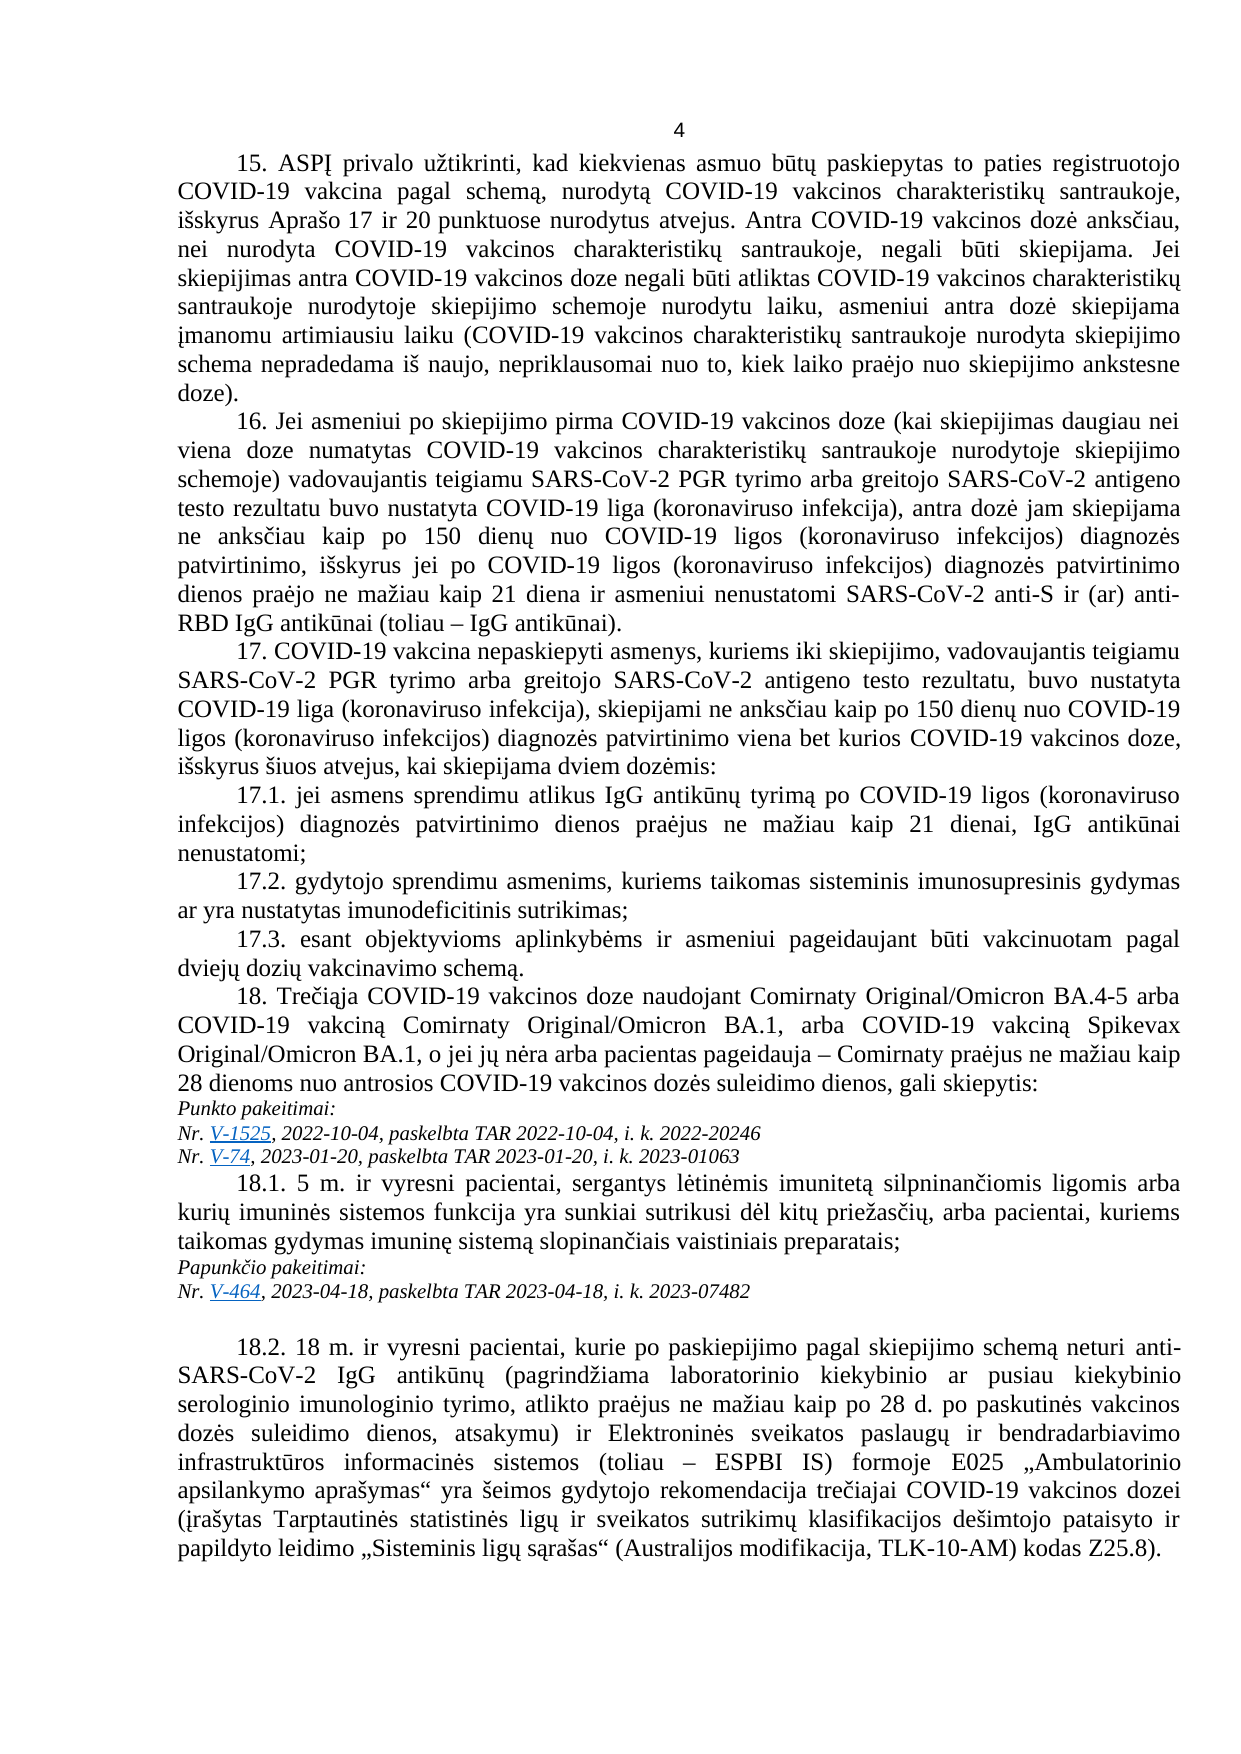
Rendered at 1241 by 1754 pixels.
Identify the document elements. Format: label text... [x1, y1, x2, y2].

text 15. ASPĮ privalo užtikrinti, kad kiekvienas asmuo būtų paskiepytas to paties registruotojo COVID-19 vakcina pagal schemą, nurodytą COVID-19 vakcinos charakteristikų santraukoje, išskyrus Aprašo 17 ir 20 punktuose nurodytus atvejus. Antra COVID-19 vakcinos dozė anksčiau, nei nurodyta COVID-19 vakcinos charakteristikų santraukoje, negali būti skiepijama. Jei skiepijimas antra COVID-19 vakcinos doze negali būti atliktas COVID-19 vakcinos charakteristikų santraukoje nurodytoje skiepijimo schemoje nurodytu laiku, asmeniui antra dozė skiepijama įmanomu artimiausiu laiku (COVID-19 vakcinos charakteristikų santraukoje nurodyta skiepijimo schema nepradedama iš naujo, nepriklausomai nuo to, kiek laiko praėjo nuo skiepijimo ankstesne doze). [177, 148, 1181, 406]
text Nr. V-464, 2023-04-18, paskelbta TAR 2023-04-18, i. k. 2023-07482 [177, 1279, 1181, 1303]
text Punkto pakeitimai: [177, 1096, 1181, 1120]
text Papunkčio pakeitimai: [177, 1255, 1181, 1279]
text 17.1. jei asmens sprendimu atlikus IgG antikūnų tyrimą po COVID-19 ligos (koronaviruso infekcijos) diagnozės patvirtinimo dienos praėjus ne mažiau kaip 21 dienai, IgG antikūnai nenustatomi; [177, 780, 1181, 866]
text 17. COVID-19 vakcina nepaskiepyti asmenys, kuriems iki skiepijimo, vadovaujantis teigiamu SARS-CoV-2 PGR tyrimo arba greitojo SARS-CoV-2 antigeno testo rezultatu, buvo nustatyta COVID-19 liga (koronaviruso infekcija), skiepijami ne anksčiau kaip po 150 dienų nuo COVID-19 ligos (koronaviruso infekcijos) diagnozės patvirtinimo viena bet kurios COVID-19 vakcinos doze, išskyrus šiuos atvejus, kai skiepijama dviem dozėmis: [177, 636, 1181, 780]
text 17.2. gydytojo sprendimu asmenims, kuriems taikomas sisteminis imunosupresinis gydymas ar yra nustatytas imunodeficitinis sutrikimas; [177, 866, 1181, 924]
text Nr. V-1525, 2022-10-04, paskelbta TAR 2022-10-04, i. k. 2022-20246 [177, 1120, 1181, 1144]
text 17.3. esant objektyvioms aplinkybėms ir asmeniui pageidaujant būti vakcinuotam pagal dviejų dozių vakcinavimo schemą. [177, 924, 1181, 981]
text 18. Trečiąja COVID-19 vakcinos doze naudojant Comirnaty Original/Omicron BA.4-5 arba COVID-19 vakciną Comirnaty Original/Omicron BA.1, arba COVID-19 vakciną Spikevax Original/Omicron BA.1, o jei jų nėra arba pacientas pageidauja – Comirnaty praėjus ne mažiau kaip 28 dienoms nuo antrosios COVID-19 vakcinos dozės suleidimo dienos, gali skiepytis: [177, 981, 1181, 1096]
text 18.1. 5 m. ir vyresni pacientai, sergantys lėtinėmis imunitetą silpninančiomis ligomis arba kurių imuninės sistemos funkcija yra sunkiai sutrikusi dėl kitų priežasčių, arba pacientai, kuriems taikomas gydymas imuninę sistemą slopinančiais vaistiniais preparatais; [177, 1168, 1181, 1255]
text 18.2. 18 m. ir vyresni pacientai, kurie po paskiepijimo pagal skiepijimo schemą neturi anti-SARS-CoV-2 IgG antikūnų (pagrindžiama laboratorinio kiekybinio ar pusiau kiekybinio serologinio imunologinio tyrimo, atlikto praėjus ne mažiau kaip po 28 d. po paskutinės vakcinos dozės suleidimo dienos, atsakymu) ir Elektroninės sveikatos paslaugų ir bendradarbiavimo infrastruktūros informacinės sistemos (toliau – ESPBI IS) formoje E025 „Ambulatorinio apsilankymo aprašymas“ yra šeimos gydytojo rekomendacija trečiajai COVID-19 vakcinos dozei (įrašytas Tarptautinės statistinės ligų ir sveikatos sutrikimų klasifikacijos dešimtojo pataisyto ir papildyto leidimo „Sisteminis ligų sąrašas“ (Australijos modifikacija, TLK-10-AM) kodas Z25.8). [177, 1332, 1181, 1562]
text Nr. V-74, 2023-01-20, paskelbta TAR 2023-01-20, i. k. 2023-01063 [177, 1144, 1181, 1168]
text 16. Jei asmeniui po skiepijimo pirma COVID-19 vakcinos doze (kai skiepijimas daugiau nei viena doze numatytas COVID-19 vakcinos charakteristikų santraukoje nurodytoje skiepijimo schemoje) vadovaujantis teigiamu SARS-CoV-2 PGR tyrimo arba greitojo SARS-CoV-2 antigeno testo rezultatu buvo nustatyta COVID-19 liga (koronaviruso infekcija), antra dozė jam skiepijama ne anksčiau kaip po 150 dienų nuo COVID-19 ligos (koronaviruso infekcijos) diagnozės patvirtinimo, išskyrus jei po COVID-19 ligos (koronaviruso infekcijos) diagnozės patvirtinimo dienos praėjo ne mažiau kaip 21 diena ir asmeniui nenustatomi SARS-CoV-2 anti-S ir (ar) anti-RBD IgG antikūnai (toliau – IgG antikūnai). [177, 406, 1181, 636]
